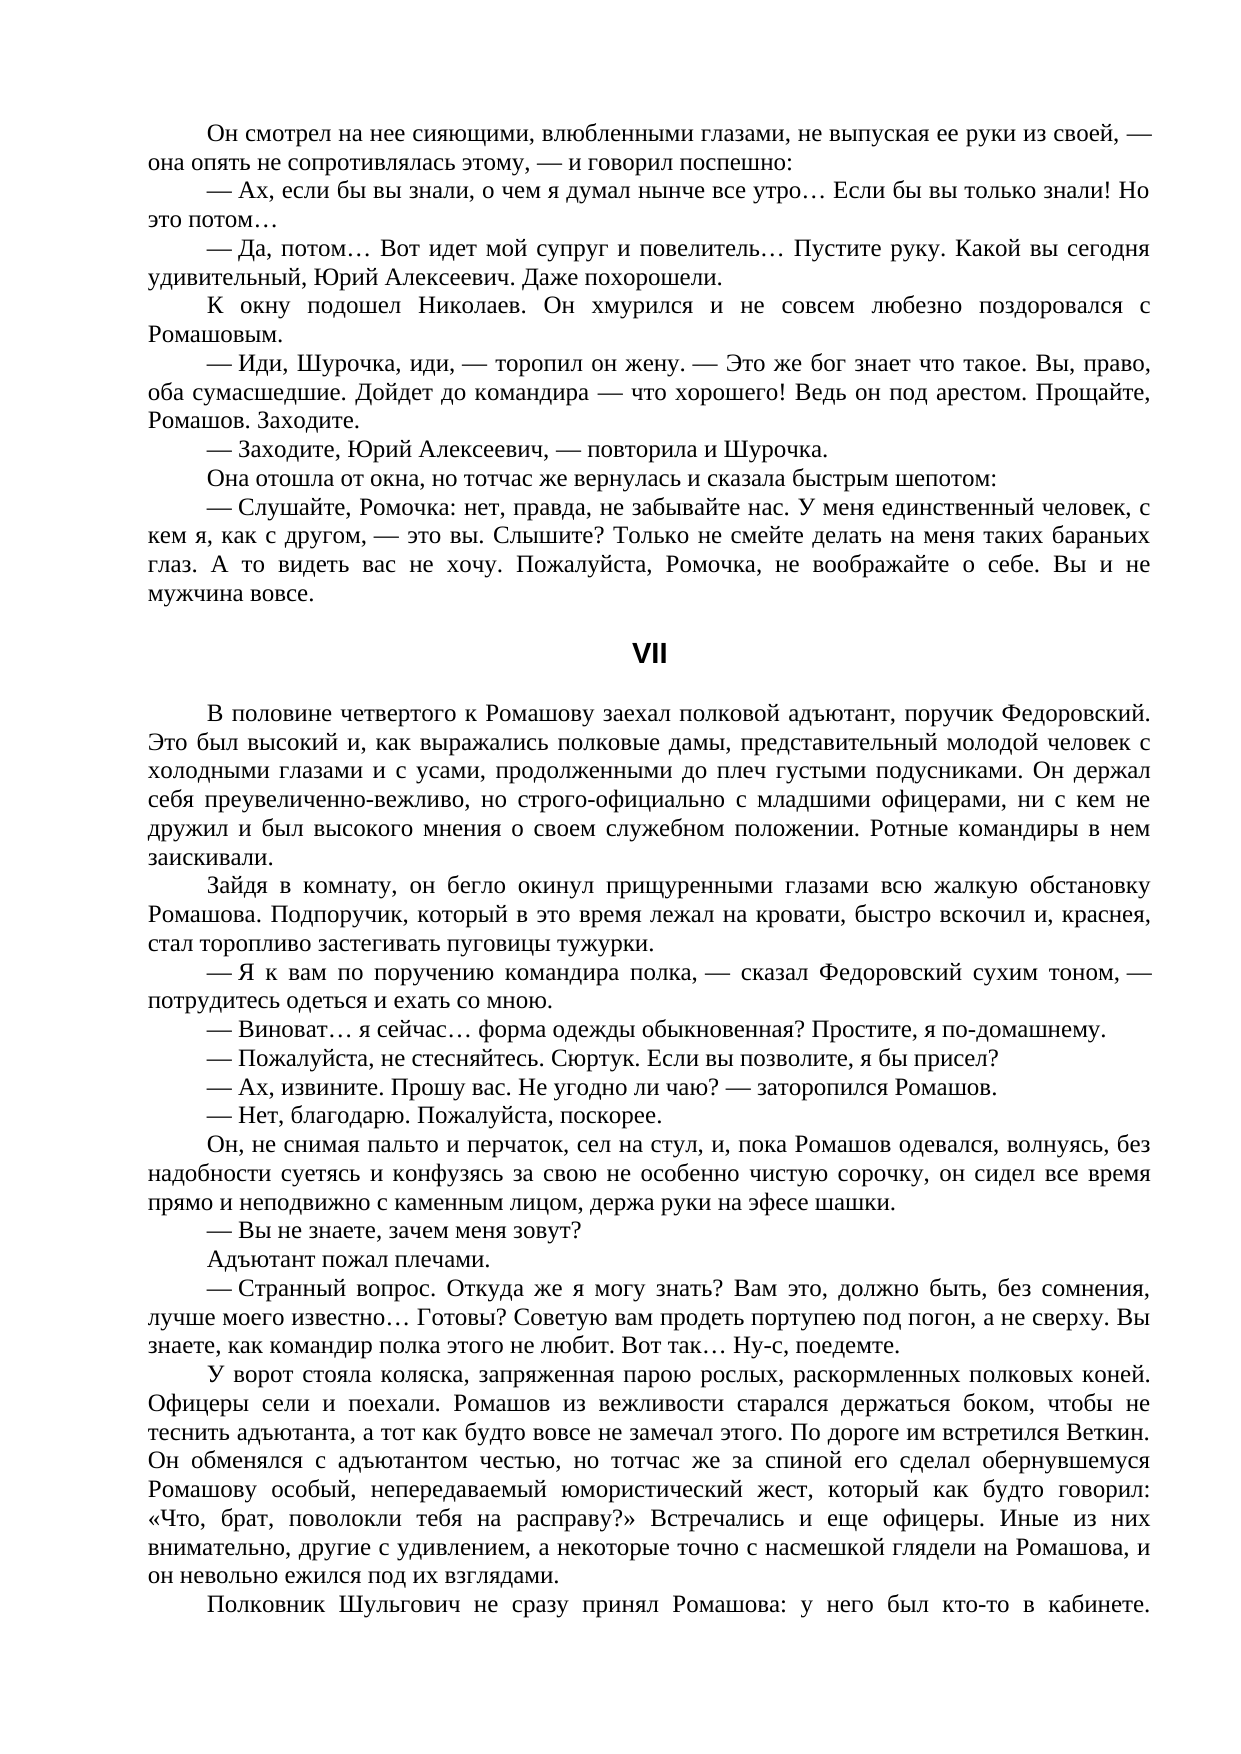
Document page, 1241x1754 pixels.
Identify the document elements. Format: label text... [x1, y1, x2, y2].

text У ворот стояла коляска, запряженная парою рослых, раскормленных полковых коней. Офицеры сели и поехали. Ромашов из вежливости старался держаться боком, чтобы не теснить адъютанта, а тот как будто вовсе не замечал этого. По дороге им встретился Веткин. Он обменялся с адъютантом честью, но тотчас же за спиной его сделал обернувшемуся Ромашову особый, непередаваемый юмористический жест, который как будто говорил: «Что, брат, поволокли тебя на расправу?» Встречались и еще офицеры. Иные из них внимательно, другие с удивлением, а некоторые точно с насмешкой глядели на Ромашова, и он невольно ежился под их взглядами. [148, 1359, 1152, 1589]
text — Ах, извините. Прошу вас. Не угодно ли чаю? — заторопился Ромашов. [148, 1072, 1152, 1100]
text Зайдя в комнату, он бегло окинул прищуренными глазами всю жалкую обстановку Ромашова. Подпоручик, который в это время лежал на кровати, быстро вскочил и, краснея, стал торопливо застегивать пуговицы тужурки. [148, 870, 1152, 957]
text Адъютант пожал плечами. [148, 1244, 1152, 1273]
text — Пожалуйста, не стесняйтесь. Сюртук. Если вы позволите, я бы присел? [148, 1043, 1152, 1072]
text — Да, потом… Вот идет мой супруг и повелитель… Пустите руку. Какой вы сегодня удивительный, Юрий Алексеевич. Даже похорошели. [148, 233, 1152, 291]
text Он смотрел на нее сияющими, влюбленными глазами, не выпуская ее руки из своей, — она опять не сопротивлялась этому, — и говорил поспешно: [148, 118, 1152, 176]
text — Слушайте, Ромочка: нет, правда, не забывайте нас. У меня единственный человек, с кем я, как с другом, — это вы. Слышите? Только не смейте делать на меня таких бараньих глаз. А то видеть вас не хочу. Пожалуйста, Ромочка, не воображайте о себе. Вы и не мужчина вовсе. [148, 492, 1152, 607]
text — Виноват… я сейчас… форма одежды обыкновенная? Простите, я по-домашнему. [148, 1014, 1152, 1043]
text — Странный вопрос. Откуда же я могу знать? Вам это, должно быть, без сомнения, лучше моего известно… Готовы? Советую вам продеть портупею под погон, а не сверху. Вы знаете, как командир полка этого не любит. Вот так… Ну-с, поедемте. [148, 1273, 1152, 1359]
text Он, не снимая пальто и перчаток, сел на стул, и, пока Ромашов одевался, волнуясь, без надобности суетясь и конфузясь за свою не особенно чистую сорочку, он сидел все время прямо и неподвижно с каменным лицом, держа руки на эфесе шашки. [148, 1129, 1152, 1215]
text — Заходите, Юрий Алексеевич, — повторила и Шурочка. [148, 434, 1152, 463]
text Она отошла от окна, но тотчас же вернулась и сказала быстрым шепотом: [148, 463, 1152, 492]
text К окну подошел Николаев. Он хмурился и не совсем любезно поздоровался с Ромашовым. [148, 291, 1152, 348]
text — Я к вам по поручению командира полка, — сказал Федоровский сухим тоном, — потрудитесь одеться и ехать со мною. [148, 957, 1152, 1014]
text — Иди, Шурочка, иди, — торопил он жену. — Это же бог знает что такое. Вы, право, оба сумасшедшие. Дойдет до командира — что хорошего! Ведь он под арестом. Прощайте, Ромашов. Заходите. [148, 348, 1152, 434]
text Полковник Шульгович не сразу принял Ромашова: у него был кто-то в кабинете. [148, 1589, 1152, 1618]
text — Нет, благодарю. Пожалуйста, поскорее. [148, 1100, 1152, 1129]
text — Вы не знаете, зачем меня зовут? [148, 1215, 1152, 1244]
text — Ах, если бы вы знали, о чем я думал нынче все утро… Если бы вы только знали! Но это потом… [148, 176, 1152, 233]
subtitle VII [148, 636, 1152, 669]
text В половине четвертого к Ромашову заехал полковой адъютант, поручик Федоровский. Это был высокий и, как выражались полковые дамы, представительный молодой человек с холодными глазами и с усами, продолженными до плеч густыми подусниками. Он держал себя преувеличенно-вежливо, но строго-официально с младшими офицерами, ни с кем не дружил и был высокого мнения о своем служебном положении. Ротные командиры в нем заискивали. [148, 698, 1152, 870]
